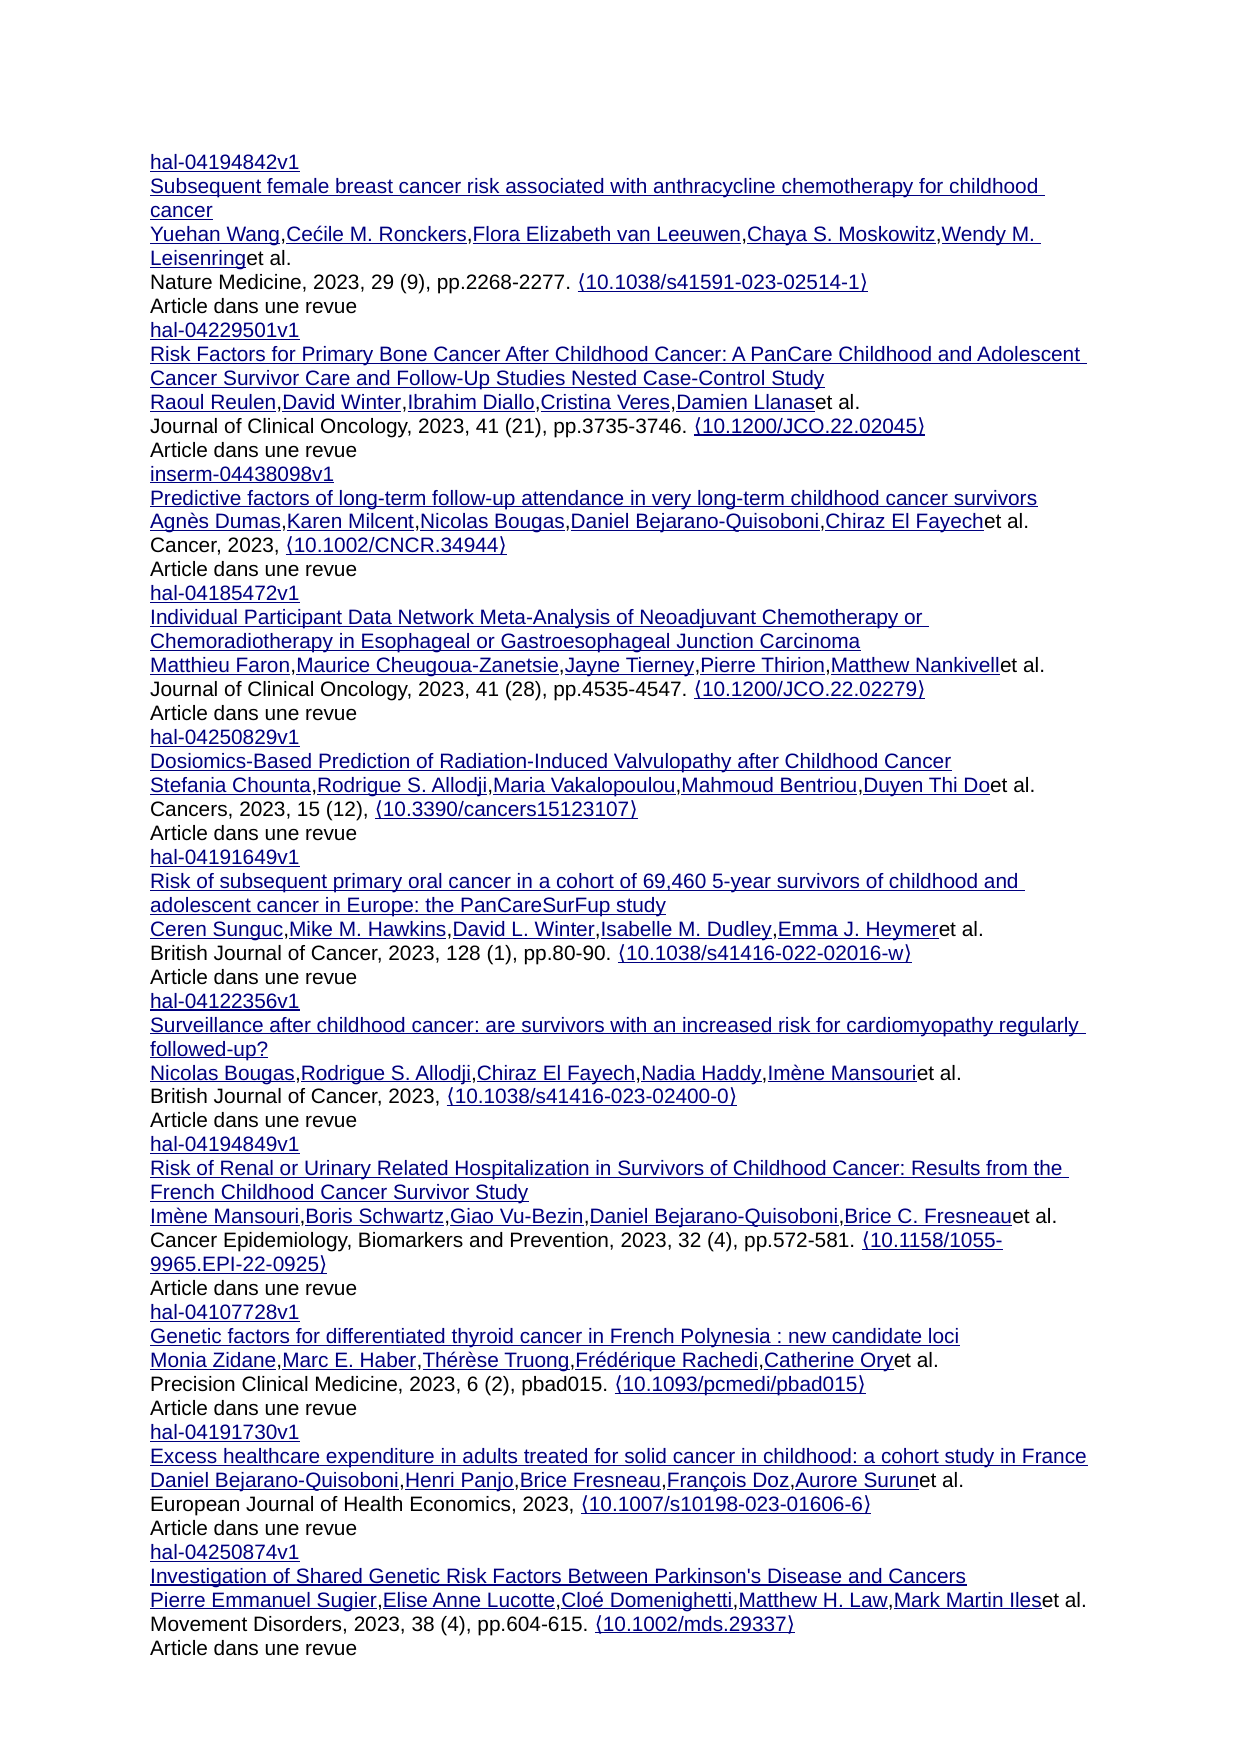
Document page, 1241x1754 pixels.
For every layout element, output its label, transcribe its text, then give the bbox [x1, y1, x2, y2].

table_cell Predictive factors of long‐term follow‐up attendance in very long‐term childhood cancer survivors Agnès Dumas,Karen Milcent,Nicolas Bougas,Daniel Bejarano-Quisoboni,Chiraz El Fayechet al. Cancer, 2023, ⟨10.1002/CNCR.34944⟩ Article dans une revue hal-04185472v1 [150, 485, 1090, 605]
table_cell Risk Factors for Primary Bone Cancer After Childhood Cancer: A PanCare Childhood and Adolescent Cancer Survivor Care and Follow-Up Studies Nested Case-Control Study Raoul Reulen,David Winter,Ibrahim Diallo,Cristina Veres,Damien Llanaset al. Journal of Clinical Oncology, 2023, 41 (21), pp.3735-3746. ⟨10.1200/JCO.22.02045⟩ Article dans une revue inserm-04438098v1 [150, 342, 1090, 485]
table_cell Individual Participant Data Network Meta-Analysis of Neoadjuvant Chemotherapy or Chemoradiotherapy in Esophageal or Gastroesophageal Junction Carcinoma Matthieu Faron,Maurice Cheugoua-Zanetsie,Jayne Tierney,Pierre Thirion,Matthew Nankivellet al. Journal of Clinical Oncology, 2023, 41 (28), pp.4535-4547. ⟨10.1200/JCO.22.02279⟩ Article dans une revue hal-04250829v1 [150, 605, 1090, 749]
table_cell Investigation of Shared Genetic Risk Factors Between Parkinson's Disease and Cancers Pierre Emmanuel Sugier,Elise Anne Lucotte,Cloé Domenighetti,Matthew H. Law,Mark Martin Ileset al. Movement Disorders, 2023, 38 (4), pp.604-615. ⟨10.1002/mds.29337⟩ Article dans une revue [150, 1564, 1090, 1659]
table_cell Surveillance after childhood cancer: are survivors with an increased risk for cardiomyopathy regularly followed-up? Nicolas Bougas,Rodrigue S. Allodji,Chiraz El Fayech,Nadia Haddy,Imène Mansouriet al. British Journal of Cancer, 2023, ⟨10.1038/s41416-023-02400-0⟩ Article dans une revue hal-04194849v1 [150, 1013, 1090, 1156]
table_cell Excess healthcare expenditure in adults treated for solid cancer in childhood: a cohort study in France Daniel Bejarano-Quisoboni,Henri Panjo,Brice Fresneau,François Doz,Aurore Surunet al. European Journal of Health Economics, 2023, ⟨10.1007/s10198-023-01606-6⟩ Article dans une revue hal-04250874v1 [150, 1444, 1090, 1563]
table_cell Risk of subsequent primary oral cancer in a cohort of 69,460 5-year survivors of childhood and adolescent cancer in Europe: the PanCareSurFup study Ceren Sunguc,Mike M. Hawkins,David L. Winter,Isabelle M. Dudley,Emma J. Heymeret al. British Journal of Cancer, 2023, 128 (1), pp.80-90. ⟨10.1038/s41416-022-02016-w⟩ Article dans une revue hal-04122356v1 [150, 869, 1090, 1012]
table_cell hal-04194842v1 [150, 150, 1090, 174]
table_cell Risk of Renal or Urinary Related Hospitalization in Survivors of Childhood Cancer: Results from the French Childhood Cancer Survivor Study Imène Mansouri,Boris Schwartz,Giao Vu-Bezin,Daniel Bejarano-Quisoboni,Brice C. Fresneauet al. Cancer Epidemiology, Biomarkers and Prevention, 2023, 32 (4), pp.572-581. ⟨10.1158/1055-9965.EPI-22-0925⟩ Article dans une revue hal-04107728v1 [150, 1156, 1090, 1324]
table_cell Genetic factors for differentiated thyroid cancer in French Polynesia : new candidate loci Monia Zidane,Marc E. Haber,Thérèse Truong,Frédérique Rachedi,Catherine Oryet al. Precision Clinical Medicine, 2023, 6 (2), pbad015. ⟨10.1093/pcmedi/pbad015⟩ Article dans une revue hal-04191730v1 [150, 1324, 1090, 1444]
table_cell Dosiomics-Based Prediction of Radiation-Induced Valvulopathy after Childhood Cancer Stefania Chounta,Rodrigue S. Allodji,Maria Vakalopoulou,Mahmoud Bentriou,Duyen Thi Doet al. Cancers, 2023, 15 (12), ⟨10.3390/cancers15123107⟩ Article dans une revue hal-04191649v1 [150, 749, 1090, 869]
table_cell Subsequent female breast cancer risk associated with anthracycline chemotherapy for childhood cancer Yuehan Wang,Cećile M. Ronckers,Flora Elizabeth van Leeuwen,Chaya S. Moskowitz,Wendy M. Leisenringet al. Nature Medicine, 2023, 29 (9), pp.2268-2277. ⟨10.1038/s41591-023-02514-1⟩ Article dans une revue hal-04229501v1 [150, 174, 1090, 342]
